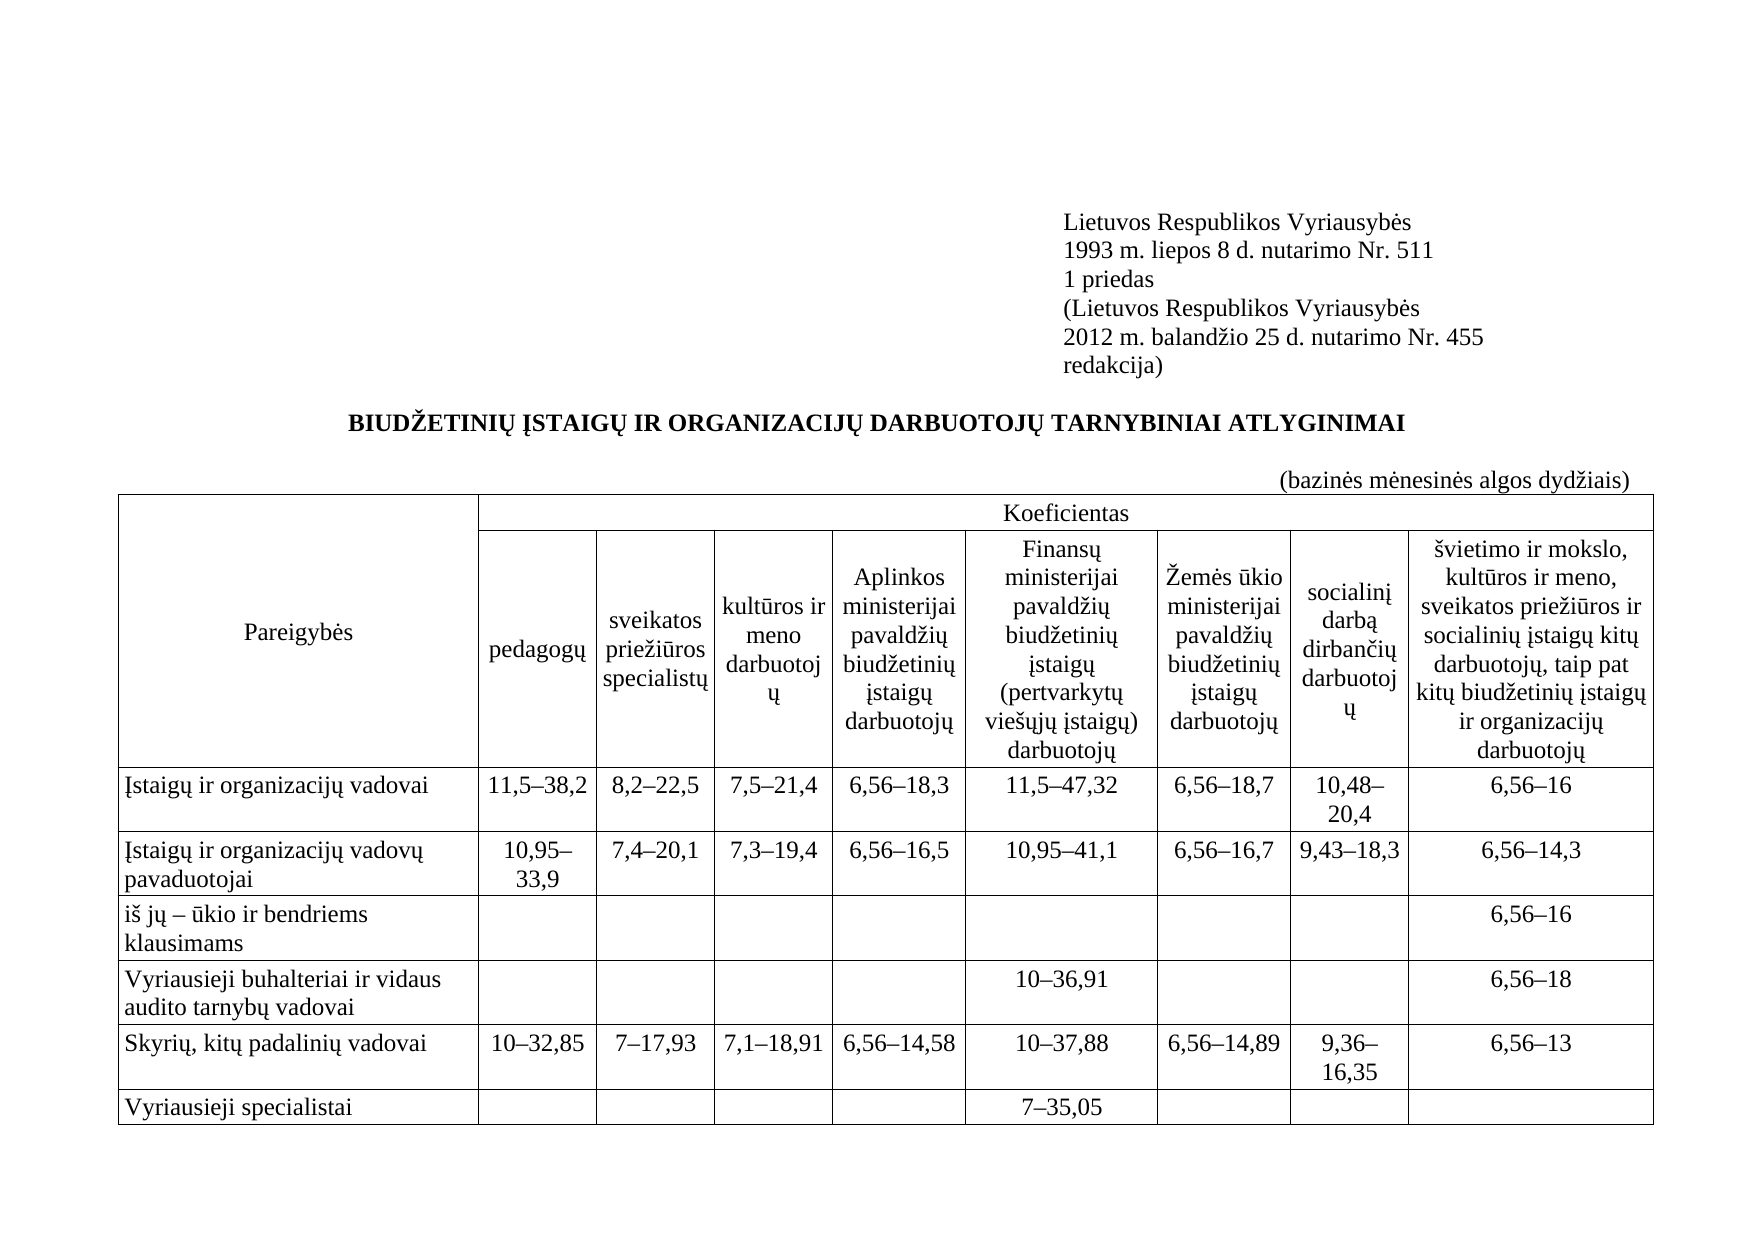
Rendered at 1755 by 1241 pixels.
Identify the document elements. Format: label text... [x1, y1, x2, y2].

table_cell 6,56–14,89 [1158, 1025, 1290, 1088]
text redakcija) [1063, 350, 1636, 379]
table_cell [1158, 896, 1290, 960]
table_cell 6,56–16,5 [833, 832, 965, 895]
table_cell 6,56–18 [1409, 961, 1653, 1024]
table_cell [1291, 896, 1408, 960]
table_cell sveikatos priežiūros specialistų [597, 531, 714, 767]
table_cell [833, 896, 965, 960]
table_cell [1158, 961, 1290, 1024]
text 1993 m. liepos 8 d. nutarimo Nr. 511 [1063, 235, 1636, 264]
table_cell Žemės ūkio ministerijai pavaldžių biudžetinių įstaigų darbuotojų [1158, 531, 1290, 767]
table_cell 6,56–16 [1409, 896, 1653, 960]
table_cell 6,56–13 [1409, 1025, 1653, 1088]
table_cell [715, 1090, 832, 1124]
table_cell [479, 1090, 596, 1124]
table_cell 10–32,85 [479, 1025, 596, 1088]
table_cell Finansų ministerijai pavaldžių biudžetinių įstaigų (pertvarkytų viešųjų įstaigų) darbuotojų [966, 531, 1157, 767]
table_cell 9,36–16,35 [1291, 1025, 1408, 1088]
text Lietuvos Respublikos Vyriausybės [1063, 207, 1636, 235]
table_cell [833, 1090, 965, 1124]
table_cell socialinį darbą dirbančių darbuotojų [1291, 531, 1408, 767]
table_cell 7,5–21,4 [715, 768, 832, 831]
table_cell [1409, 1090, 1653, 1124]
text 1 priedas [1063, 264, 1636, 293]
table_cell 10,95–41,1 [966, 832, 1157, 895]
text (Lietuvos Respublikos Vyriausybės [1063, 293, 1636, 322]
text BIUDŽETINIŲ ĮSTAIGŲ IR ORGANIZACIJŲ DARBUOTOJŲ TARNYBINIAI ATLYGINIMAI [118, 408, 1636, 437]
table_cell [833, 961, 965, 1024]
table_cell 7,4–20,1 [597, 832, 714, 895]
table_cell 6,56–16 [1409, 768, 1653, 831]
table_cell 7,1–18,91 [715, 1025, 832, 1088]
table_cell [479, 961, 596, 1024]
table_cell [1291, 1090, 1408, 1124]
table_cell [597, 896, 714, 960]
table_cell 8,2–22,5 [597, 768, 714, 831]
table_cell 10,95–33,9 [479, 832, 596, 895]
table_cell [966, 896, 1157, 960]
table_cell [479, 896, 596, 960]
table_cell Aplinkos ministerijai pavaldžių biudžetinių įstaigų darbuotojų [833, 531, 965, 767]
table_cell 10–36,91 [966, 961, 1157, 1024]
table_cell Vyriausieji buhalteriai ir vidaus audito tarnybų vadovai [119, 961, 478, 1024]
table_cell 7–35,05 [966, 1090, 1157, 1124]
table_cell 6,56–14,3 [1409, 832, 1653, 895]
table_cell Įstaigų ir organizacijų vadovai [119, 768, 478, 831]
table_cell kultūros ir meno darbuotojų [715, 531, 832, 767]
table_cell 10–37,88 [966, 1025, 1157, 1088]
table_cell 7,3–19,4 [715, 832, 832, 895]
table_cell [715, 961, 832, 1024]
table_cell [597, 961, 714, 1024]
table_cell 10,48–20,4 [1291, 768, 1408, 831]
table_cell 11,5–47,32 [966, 768, 1157, 831]
table_cell Skyrių, kitų padalinių vadovai [119, 1025, 478, 1088]
table_cell [715, 896, 832, 960]
table_cell 6,56–16,7 [1158, 832, 1290, 895]
table_cell Vyriausieji specialistai [119, 1090, 478, 1124]
table_cell švietimo ir mokslo, kultūros ir meno, sveikatos priežiūros ir socialinių įstaigų kitų darbuotojų, taip pat kitų biudžetinių įstaigų ir organizacijų darbuotojų [1409, 531, 1653, 767]
table_cell 6,56–18,3 [833, 768, 965, 831]
text 2012 m. balandžio 25 d. nutarimo Nr. 455 [1063, 322, 1636, 350]
table_cell [597, 1090, 714, 1124]
table_cell iš jų – ūkio ir bendriems klausimams [119, 896, 478, 960]
table_header Koeficientas [479, 495, 1653, 530]
table_cell Įstaigų ir organizacijų vadovų pavaduotojai [119, 832, 478, 895]
table_cell 6,56–18,7 [1158, 768, 1290, 831]
text (bazinės mėnesinės algos dydžiais) [118, 465, 1636, 494]
table_cell pedagogų [479, 531, 596, 767]
table_cell 6,56–14,58 [833, 1025, 965, 1088]
table_cell 9,43–18,3 [1291, 832, 1408, 895]
table_cell 11,5–38,2 [479, 768, 596, 831]
table_cell [1158, 1090, 1290, 1124]
table_cell 7–17,93 [597, 1025, 714, 1088]
table_cell [1291, 961, 1408, 1024]
table_header Pareigybės [119, 495, 478, 767]
